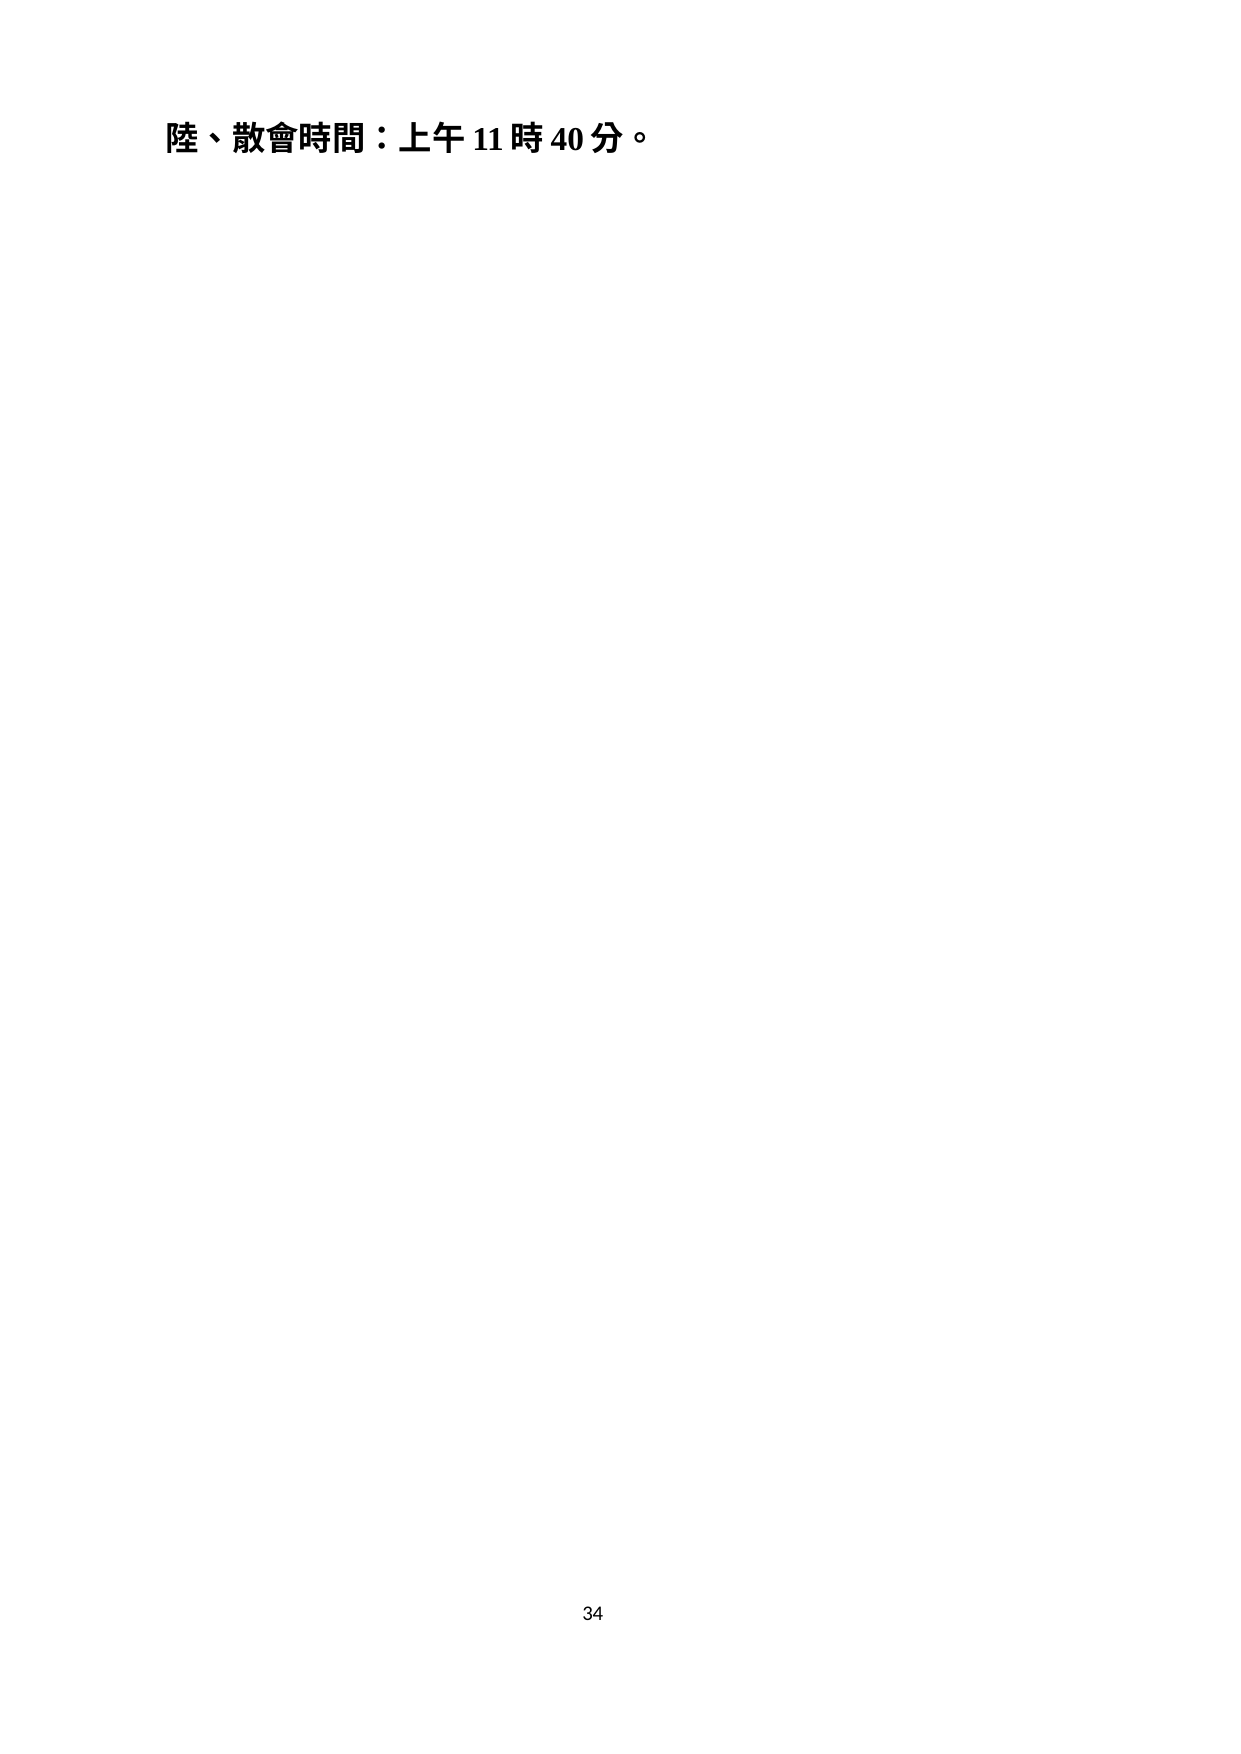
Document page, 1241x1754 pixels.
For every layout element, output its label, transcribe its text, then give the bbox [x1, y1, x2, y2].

list 散會時間：上午11時40分。 [165, 94, 1110, 157]
